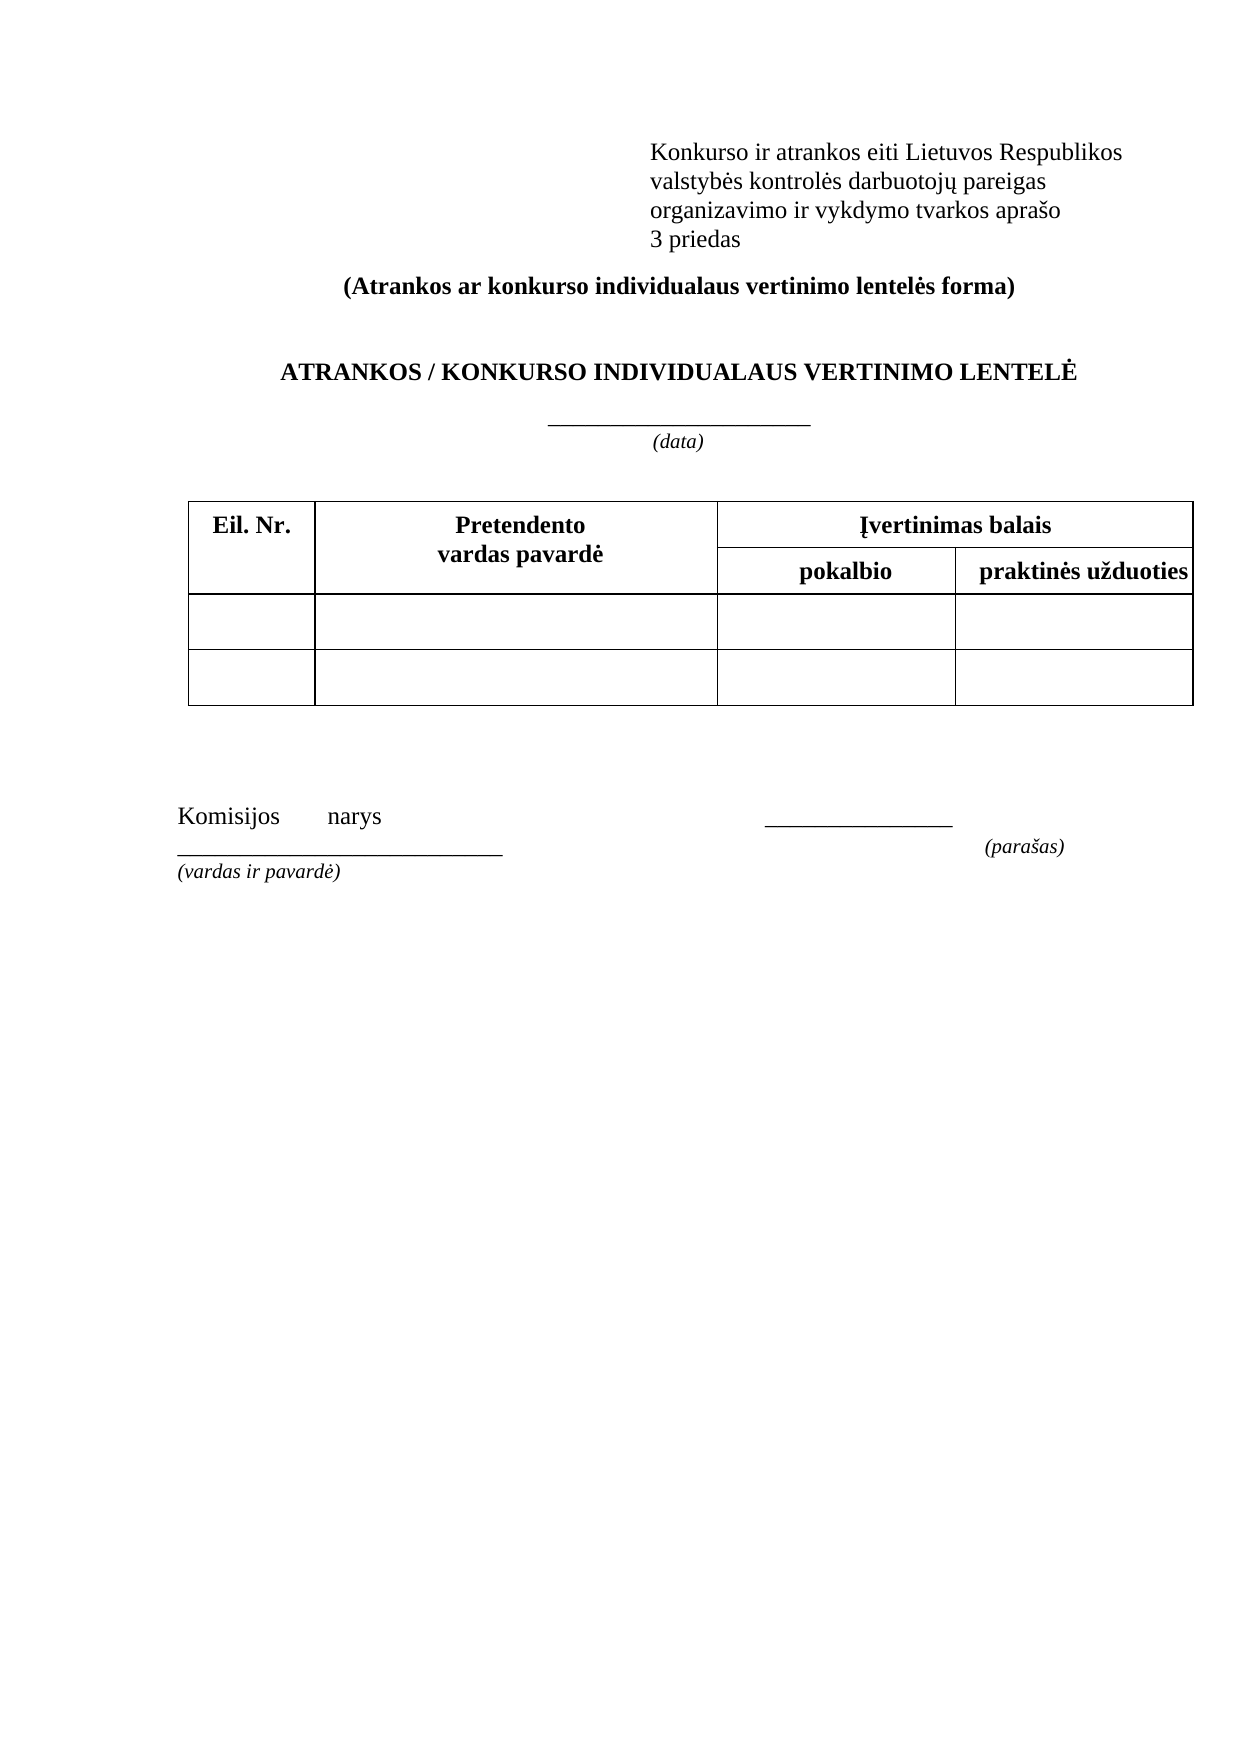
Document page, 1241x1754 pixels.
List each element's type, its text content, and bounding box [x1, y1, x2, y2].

table_cell [956, 650, 1192, 704]
text (data) [177, 429, 1181, 453]
table_header Įvertinimas balais [718, 502, 1192, 547]
text Konkurso ir atrankos eiti Lietuvos Respublikos [650, 137, 1181, 166]
table_cell pokalbio [718, 548, 955, 593]
text valstybės kontrolės darbuotojų pareigas [650, 166, 1181, 195]
text organizavimo ir vykdymo tvarkos aprašo [650, 195, 1181, 224]
table_cell [189, 595, 314, 649]
table_cell [189, 650, 314, 704]
table_header Eil. Nr. [189, 502, 314, 593]
table_cell [316, 650, 717, 704]
table_cell [316, 595, 717, 649]
text 3 priedas [650, 224, 1181, 252]
text ATRANKOS / KONKURSO INDIVIDUALAUS VERTINIMO LENTELĖ [177, 357, 1181, 386]
table_cell [718, 650, 955, 704]
text _____________________ [177, 401, 1181, 429]
text (Atrankos ar konkurso individualaus vertinimo lentelės forma) [177, 271, 1181, 300]
text Komisijos narys _______________ __________________________ (parašas) (vardas ir pavardė) [177, 801, 1181, 883]
table_cell [718, 595, 955, 649]
table_cell [956, 595, 1192, 649]
table_header Pretendento vardas pavardė [316, 502, 717, 593]
table_cell praktinės užduoties [956, 548, 1192, 593]
